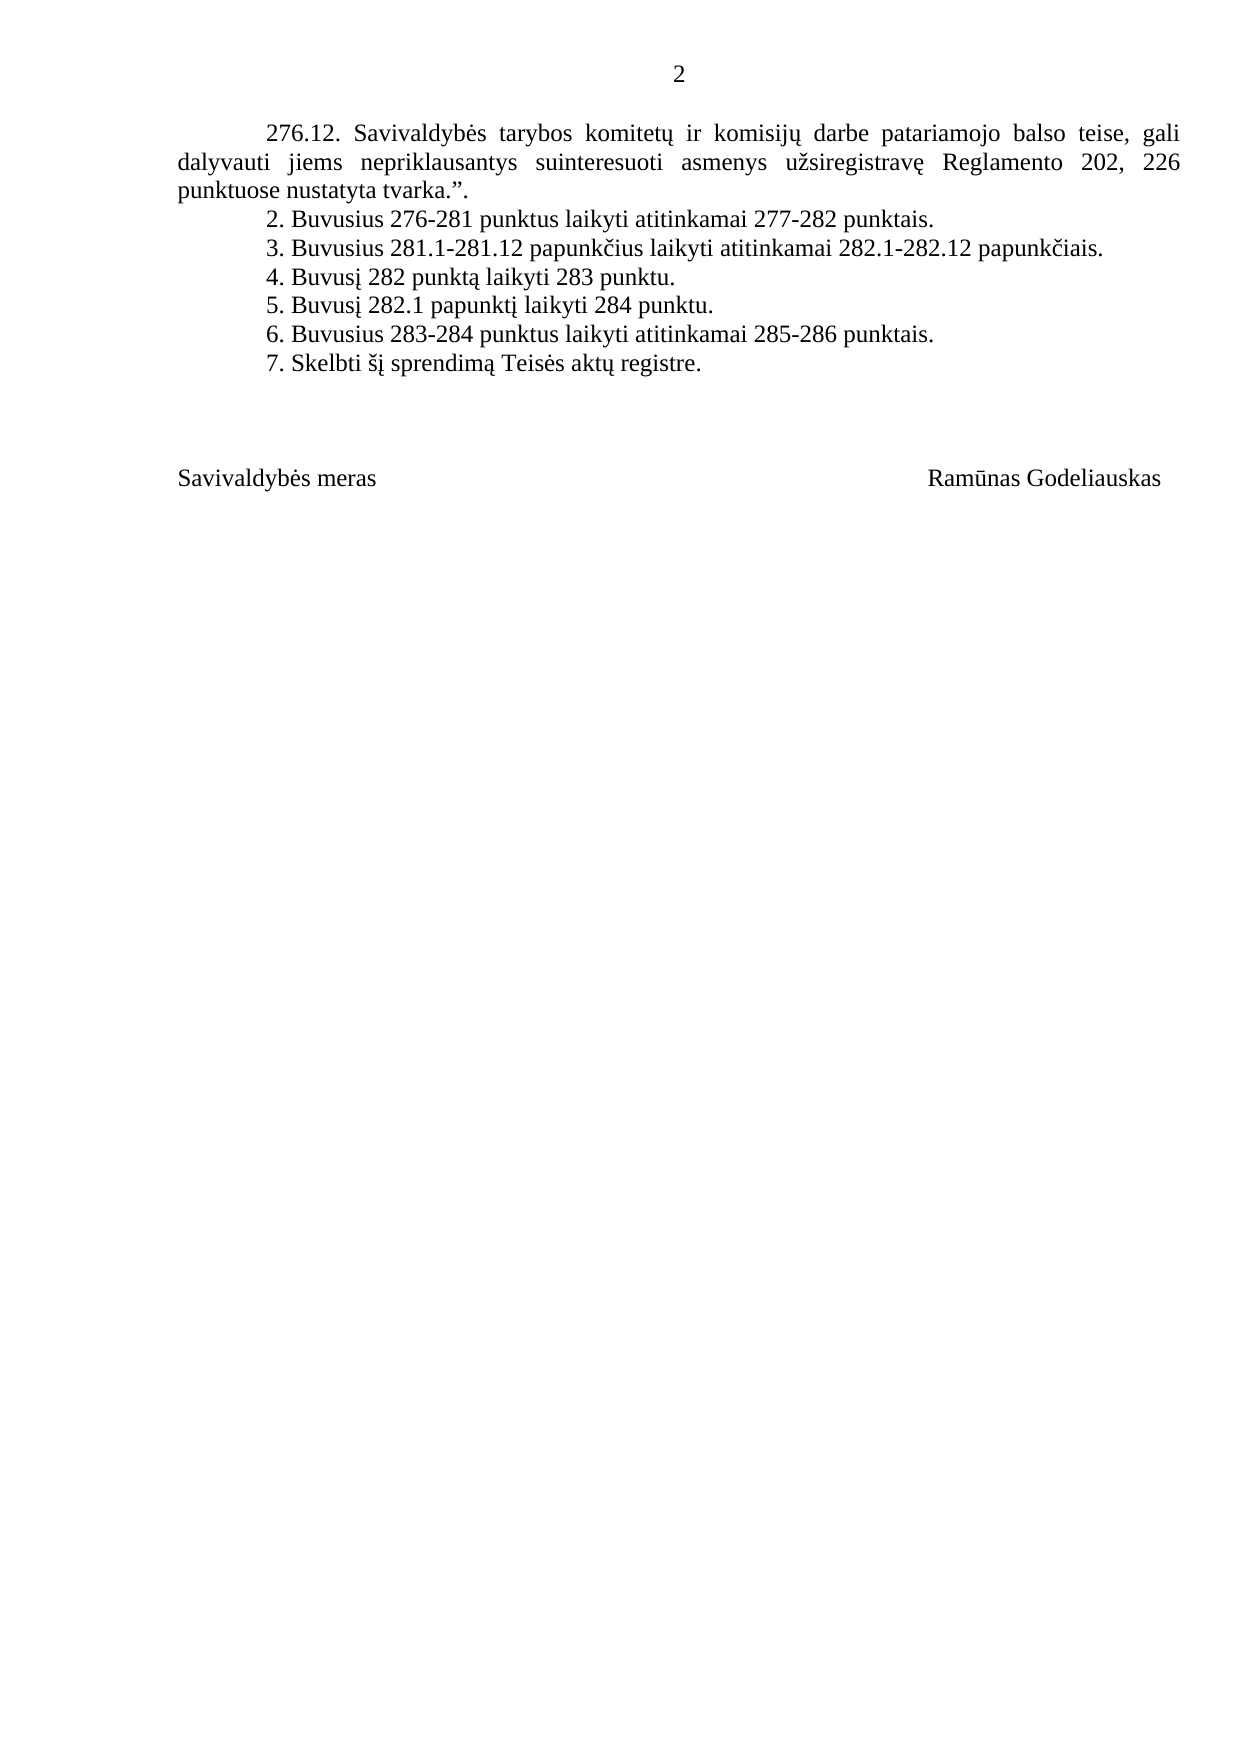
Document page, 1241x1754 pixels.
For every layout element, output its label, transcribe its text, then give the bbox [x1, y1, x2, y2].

text 2. Buvusius 276-281 punktus laikyti atitinkamai 277-282 punktais. [177, 204, 1181, 233]
text 6. Buvusius 283-284 punktus laikyti atitinkamai 285-286 punktais. [177, 319, 1181, 348]
text Savivaldybės meras Ramūnas Godeliauskas [177, 463, 1181, 492]
text 4. Buvusį 282 punktą laikyti 283 punktu. [177, 262, 1181, 291]
text 3. Buvusius 281.1-281.12 papunkčius laikyti atitinkamai 282.1-282.12 papunkčiais. [177, 233, 1181, 262]
text 7. Skelbti šį sprendimą Teisės aktų registre. [177, 348, 1181, 377]
text 5. Buvusį 282.1 papunktį laikyti 284 punktu. [177, 291, 1181, 319]
text 276.12. Savivaldybės tarybos komitetų ir komisijų darbe patariamojo balso teise, gali dalyvauti jiems nepriklausantys suinteresuoti asmenys užsiregistravę Reglamento 202, 226 punktuose nustatyta tvarka.”. [177, 118, 1181, 204]
